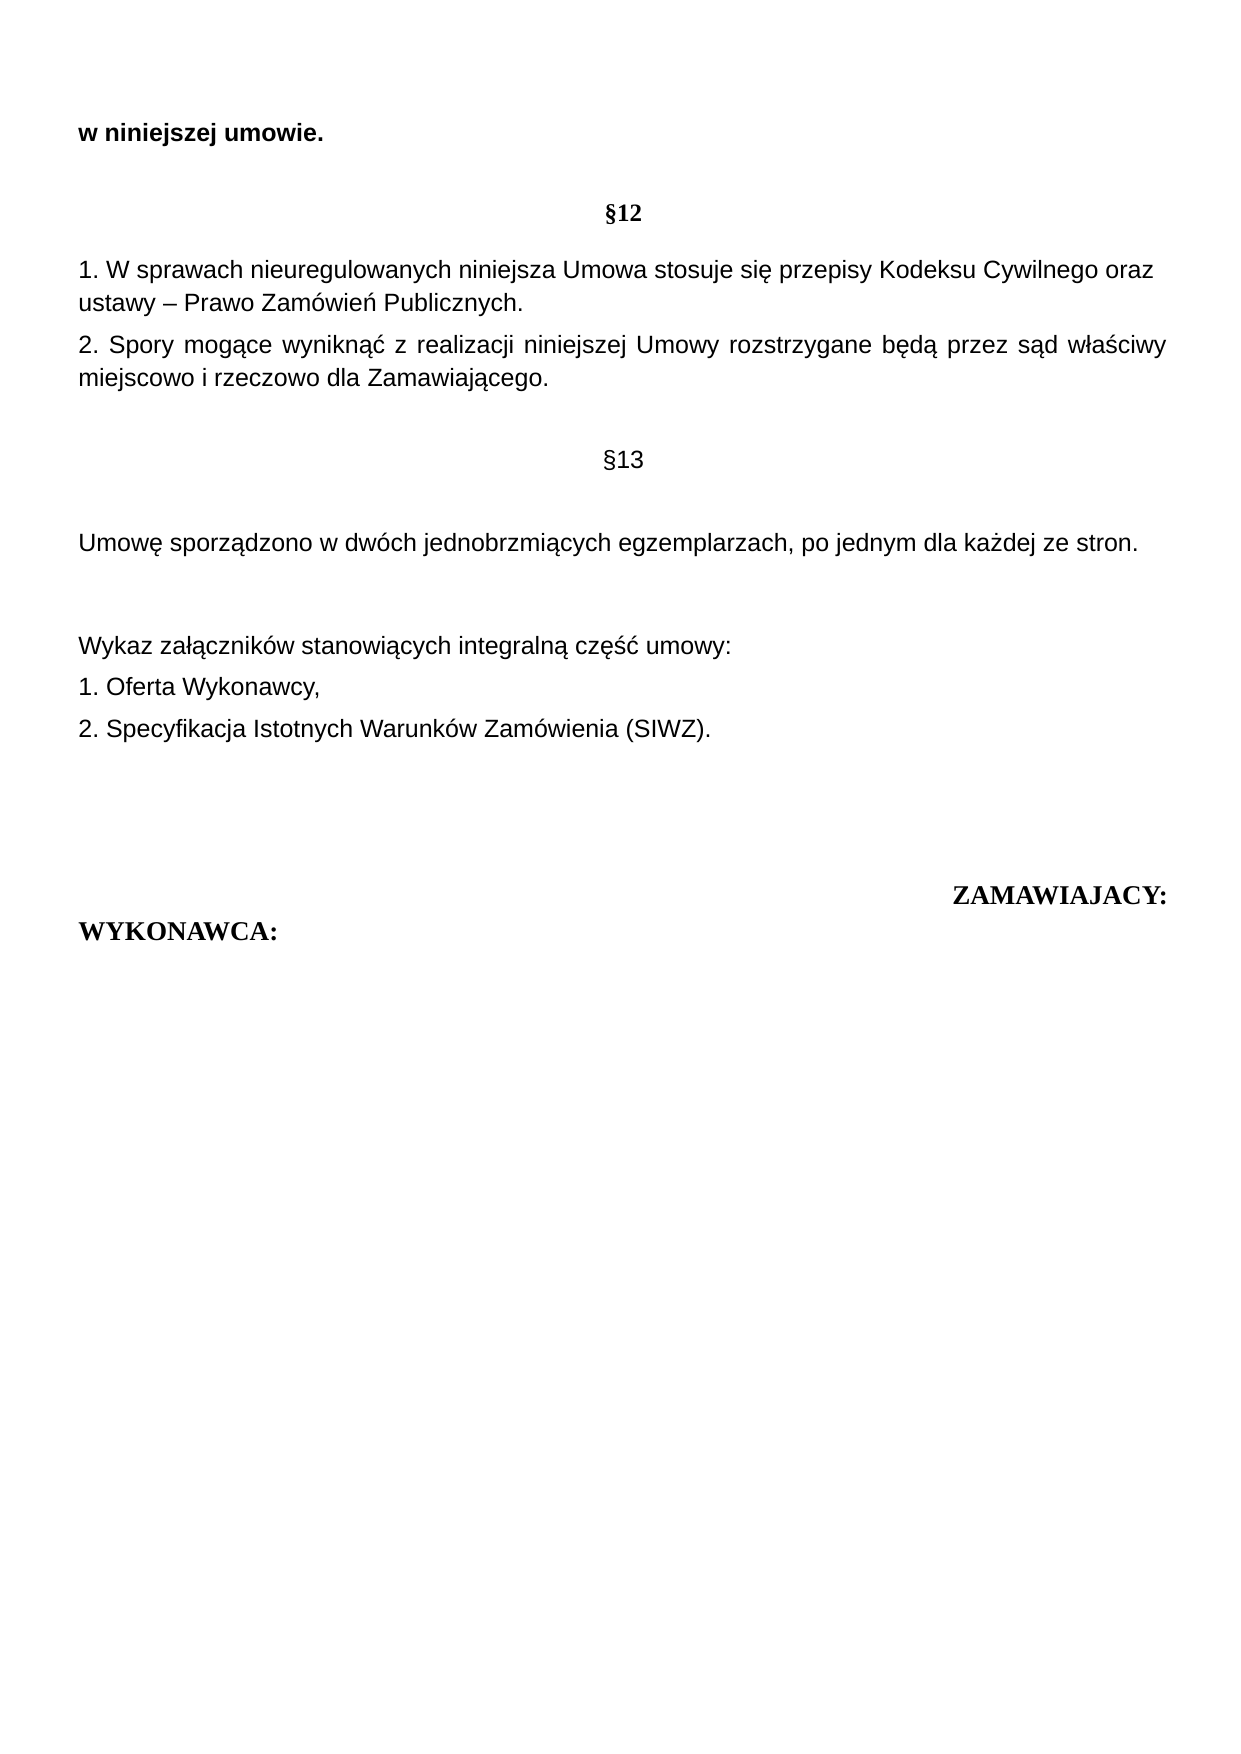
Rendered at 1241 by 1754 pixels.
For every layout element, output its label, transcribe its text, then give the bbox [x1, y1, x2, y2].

text Wykaz załączników stanowiących integralną część umowy: [78, 631, 1168, 660]
text Umowę sporządzono w dwóch jednobrzmiących egzemplarzach, po jednym dla każdej ze stron. [78, 528, 1168, 557]
text 1. W sprawach nieuregulowanych niniejsza Umowa stosuje się przepisy Kodeksu Cywilnego oraz ustawy – Prawo Zamówień Publicznych. [78, 255, 1168, 317]
text w niniejszej umowie. [78, 118, 1168, 147]
text ZAMAWIAJACY: WYKONAWCA: [78, 879, 1168, 946]
text §12 [78, 198, 1168, 227]
text 2. Specyfikacja Istotnych Warunków Zamówienia (SIWZ). [78, 714, 1168, 742]
text 2. Spory mogące wyniknąć z realizacji niniejszej Umowy rozstrzygane będą przez sąd właściwy miejscowo i rzeczowo dla Zamawiającego. [78, 330, 1168, 391]
text 1. Oferta Wykonawcy, [78, 672, 1168, 701]
text §13 [78, 445, 1168, 474]
